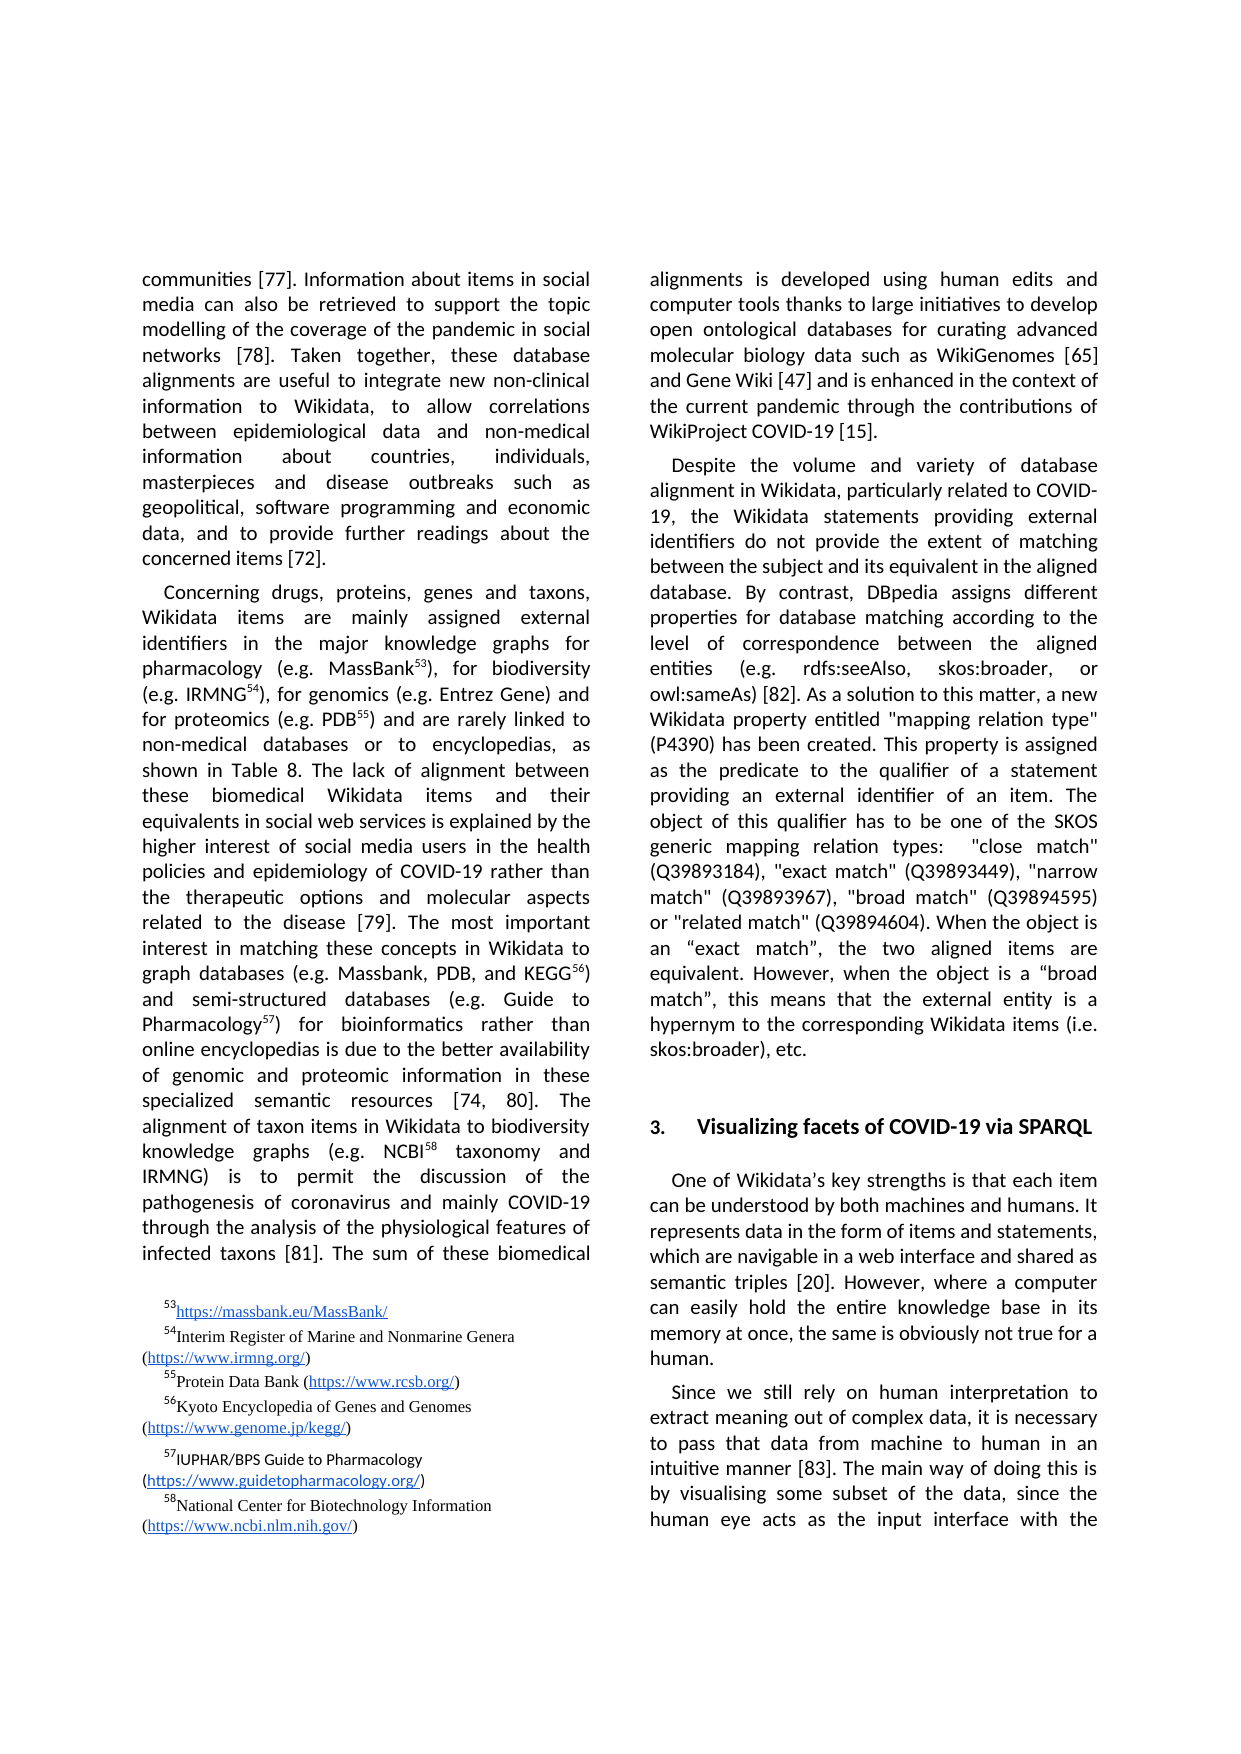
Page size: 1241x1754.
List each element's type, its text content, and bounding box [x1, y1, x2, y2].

subtitle Visualizing facets of COVID-19 via SPARQL [649, 1112, 1098, 1140]
text IUPHAR/BPS Guide to Pharmacology (https://www.guidetopharmacology.org/) [142, 1445, 591, 1491]
text Despite the volume and variety of database alignment in Wikidata, particularly related to COVID-19, the Wikidata statements providing external identifiers do not provide the extent of matching between the subject and its equivalent in the aligned database. By contrast, DBpedia assigns different properties for database matching according to the level of correspondence between the aligned entities (e.g. rdfs:seeAlso, skos:broader, or owl:sameAs) [82]. As a solution to this matter, a new Wikidata property entitled "mapping relation type" (P4390) has been created. This property is assigned as the predicate to the qualifier of a statement providing an external identifier of an item. The object of this qualifier has to be one of the SKOS generic mapping relation types: "close match" (Q39893184), "exact match" (Q39893449), "narrow match" (Q39893967), "broad match" (Q39894595) or "related match" (Q39894604). When the object is an “exact match”, the two aligned items are equivalent. However, when the object is a “broad match”, this means that the external entity is a hypernym to the corresponding Wikidata items (i.e. skos:broader), etc. [649, 452, 1098, 1062]
text Concerning drugs, proteins, genes and taxons, Wikidata items are mainly assigned external identifiers in the major knowledge graphs for pharmacology (e.g. MassBank), for biodiversity (e.g. IRMNG), for genomics (e.g. Entrez Gene) and for proteomics (e.g. PDB) and are rarely linked to non-medical databases or to encyclopedias, as shown in Table 8. The lack of alignment between these biomedical Wikidata items and their equivalents in social web services is explained by the higher interest of social media users in the health policies and epidemiology of COVID-19 rather than the therapeutic options and molecular aspects related to the disease [79]. The most important interest in matching these concepts in Wikidata to graph databases (e.g. Massbank, PDB, and KEGG) and semi-structured databases (e.g. Guide to Pharmacology) for bioinformatics rather than online encyclopedias is due to the better availability of genomic and proteomic information in these specialized semantic resources [74, 80]. The alignment of taxon items in Wikidata to biodiversity knowledge graphs (e.g. NCBI taxonomy and IRMNG) is to permit the discussion of the pathogenesis of coronavirus and mainly COVID-19 through the analysis of the physiological features of infected taxons [81]. The sum of these biomedical [142, 579, 591, 1265]
text Since we still rely on human interpretation to extract meaning out of complex data, it is necessary to pass that data from machine to human in an intuitive manner [83]. The main way of doing this is by visualising some subset of the data, since the human eye acts as the input interface with the [649, 1379, 1098, 1531]
text alignments is developed using human edits and computer tools thanks to large initiatives to develop open ontological databases for curating advanced molecular biology data such as WikiGenomes [65] and Gene Wiki [47] and is enhanced in the context of the current pandemic through the contributions of WikiProject COVID-19 [15]. [649, 266, 1098, 444]
text Protein Data Bank (https://www.rcsb.org/) [142, 1367, 591, 1392]
text communities [77]. Information about items in social media can also be retrieved to support the topic modelling of the coverage of the pandemic in social networks [78]. Taken together, these database alignments are useful to integrate new non-clinical information to Wikidata, to allow correlations between epidemiological data and non-medical information about countries, individuals, masterpieces and disease outbreaks such as geopolitical, software programming and economic data, and to provide further readings about the concerned items [72]. [142, 266, 591, 571]
text Interim Register of Marine and Nonmarine Genera (https://www.irmng.org/) [142, 1322, 591, 1367]
text https://massbank.eu/MassBank/ [142, 1297, 591, 1322]
text One of Wikidata’s key strengths is that each item can be understood by both machines and humans. It represents data in the form of items and statements, which are navigable in a web interface and shared as semantic triples [20]. However, where a computer can easily hold the entire knowledge base in its memory at once, the same is obviously not true for a human. [649, 1167, 1098, 1371]
text Kyoto Encyclopedia of Genes and Genomes (https://www.genome.jp/kegg/) [142, 1392, 591, 1437]
text National Center for Biotechnology Information (https://www.ncbi.nlm.nih.gov/) [142, 1491, 591, 1535]
